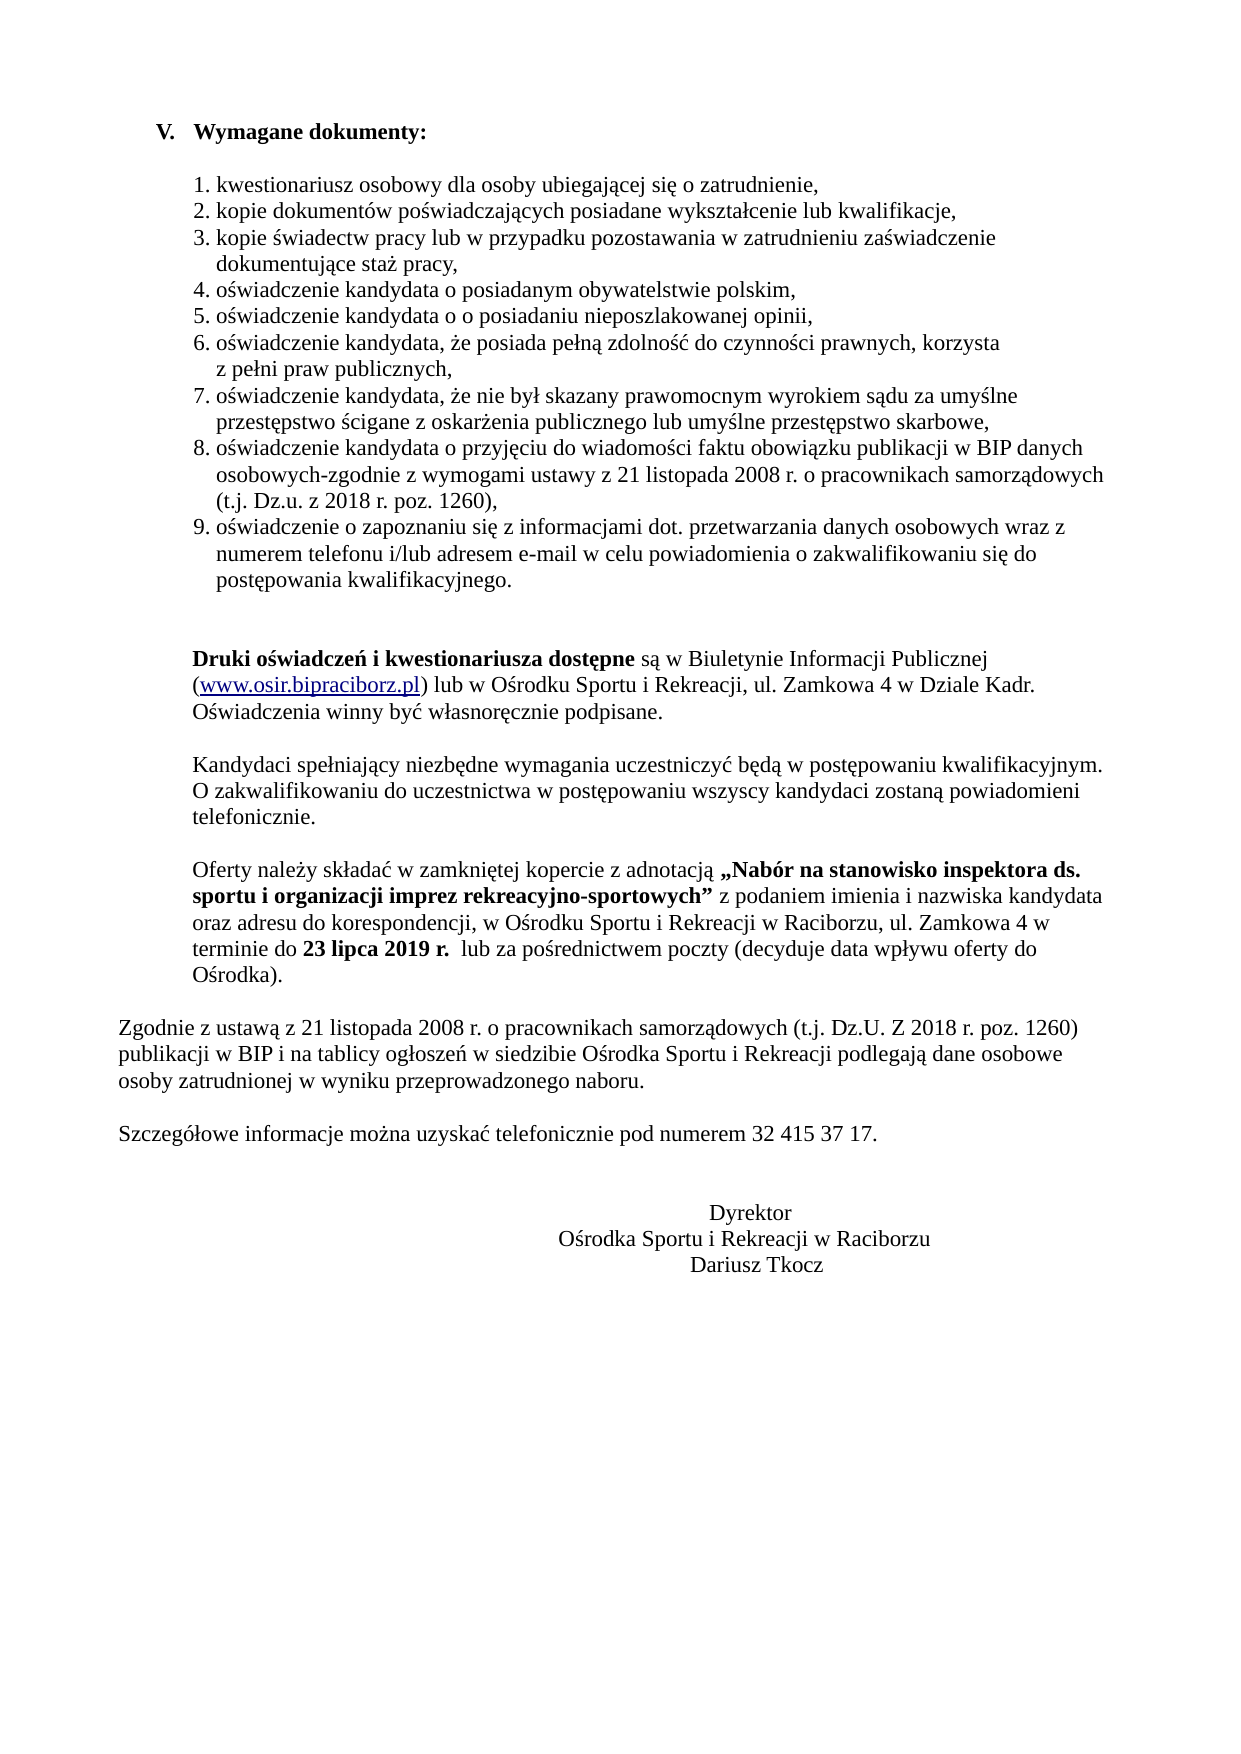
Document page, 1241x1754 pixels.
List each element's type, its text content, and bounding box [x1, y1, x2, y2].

list 8. oświadczenie kandydata o przyjęciu do wiadomości faktu obowiązku publikacji w BIP danych osobowych-zgodnie z wymogami ustawy z 21 listopada 2008 r. o pracownikach samorządowych (t.j. Dz.u. z 2018 r. poz. 1260), [156, 434, 1122, 513]
list 9. oświadczenie o zapoznaniu się z informacjami dot. przetwarzania danych osobowych wraz z numerem telefonu i/lub adresem e-mail w celu powiadomienia o zakwalifikowaniu się do postępowania kwalifikacyjnego. [156, 513, 1122, 592]
list 4. oświadczenie kandydata o posiadanym obywatelstwie polskim, [156, 276, 1122, 303]
list 2. kopie dokumentów poświadczających posiadane wykształcenie lub kwalifikacje, [156, 197, 1122, 223]
text Ośrodka Sportu i Rekreacji w Raciborzu [118, 1225, 1122, 1251]
text Kandydaci spełniający niezbędne wymagania uczestniczyć będą w postępowaniu kwalifikacyjnym. [118, 751, 1122, 777]
list 3. kopie świadectw pracy lub w przypadku pozostawania w zatrudnieniu zaświadczenie dokumentujące staż pracy, [156, 223, 1122, 276]
text Zgodnie z ustawą z 21 listopada 2008 r. o pracownikach samorządowych (t.j. Dz.U. Z 2018 r. poz. 1260) publikacji w BIP i na tablicy ogłoszeń w siedzibie Ośrodka Sportu i Rekreacji podlegają dane osobowe osoby zatrudnionej w wyniku przeprowadzonego naboru. [118, 1014, 1122, 1093]
text Szczegółowe informacje można uzyskać telefonicznie pod numerem 32 415 37 17. [118, 1119, 1122, 1146]
list 1. kwestionariusz osobowy dla osoby ubiegającej się o zatrudnienie, [156, 171, 1122, 197]
text O zakwalifikowaniu do uczestnictwa w postępowaniu wszyscy kandydaci zostaną powiadomieni telefonicznie. [118, 777, 1122, 830]
list 6. oświadczenie kandydata, że posiada pełną zdolność do czynności prawnych, korzysta z pełni praw publicznych, [156, 329, 1122, 382]
text Dariusz Tkocz [118, 1251, 1122, 1278]
text Oświadczenia winny być własnoręcznie podpisane. [118, 698, 1122, 724]
list 7. oświadczenie kandydata, że nie był skazany prawomocnym wyrokiem sądu za umyślne przestępstwo ścigane z oskarżenia publicznego lub umyślne przestępstwo skarbowe, [156, 382, 1122, 434]
list Wymagane dokumenty: [156, 118, 1122, 144]
text Oferty należy składać w zamkniętej kopercie z adnotacją „Nabór na stanowisko inspektora ds. sportu i organizacji imprez rekreacyjno-sportowych” z podaniem imienia i nazwiska kandydata oraz adresu do korespondencji, w Ośrodku Sportu i Rekreacji w Raciborzu, ul. Zamkowa 4 w terminie do 23 lipca 2019 r. lub za pośrednictwem poczty (decyduje data wpływu oferty do Ośrodka). [118, 856, 1122, 988]
list 5. oświadczenie kandydata o o posiadaniu nieposzlakowanej opinii, [156, 303, 1122, 329]
text Dyrektor [118, 1199, 1122, 1225]
text Druki oświadczeń i kwestionariusza dostępne są w Biuletynie Informacji Publicznej (www.osir.bipraciborz.pl) lub w Ośrodku Sportu i Rekreacji, ul. Zamkowa 4 w Dziale Kadr. [118, 645, 1122, 698]
